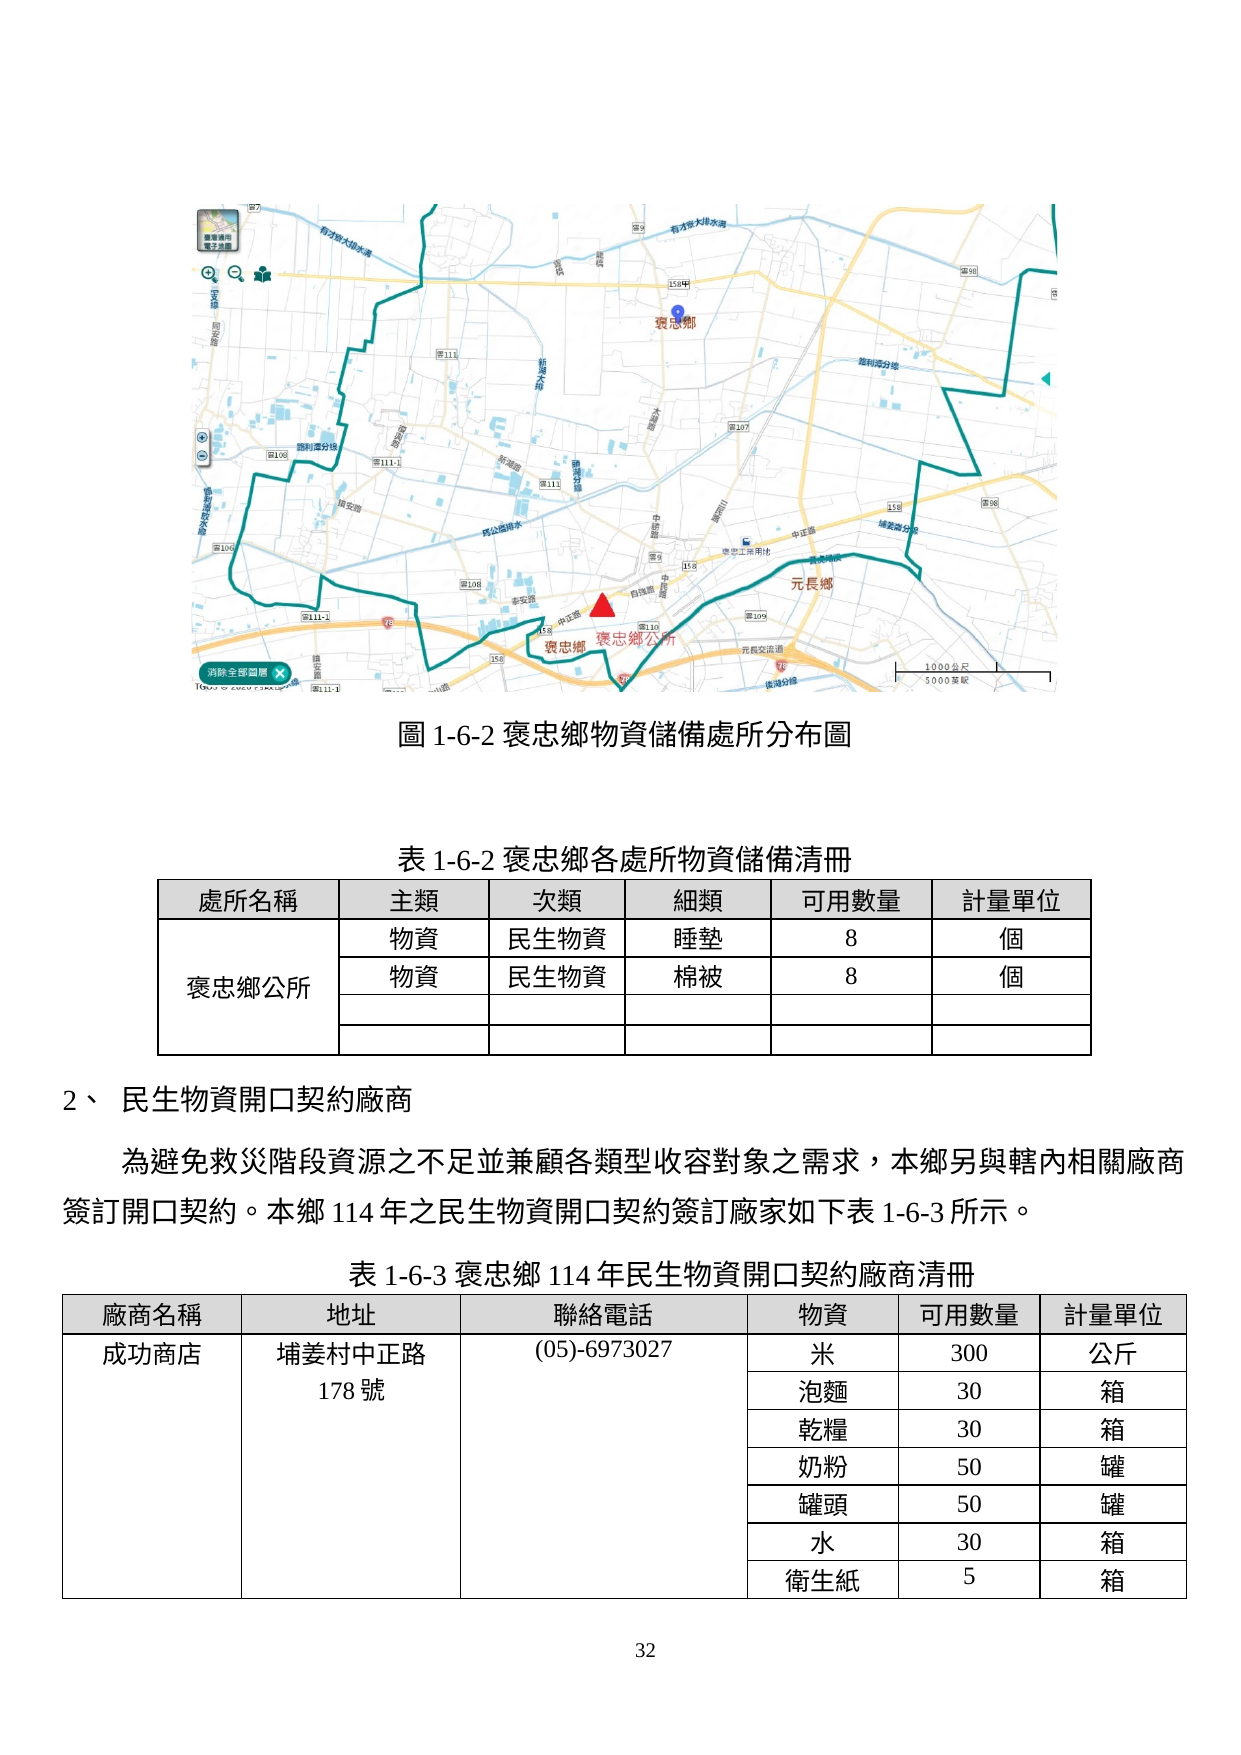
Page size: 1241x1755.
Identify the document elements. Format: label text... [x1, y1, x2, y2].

table_cell [626, 995, 770, 1024]
table_cell 奶粉 [748, 1448, 898, 1484]
table_cell 罐 [1041, 1448, 1186, 1484]
table_header 主類 [340, 880, 488, 918]
subtitle 圖1-6-2 褒忠鄉物資儲備處所分布圖 [62, 704, 1186, 754]
table_cell 個 [933, 920, 1090, 956]
table_cell 5 [899, 1561, 1039, 1598]
table_header 聯絡電話 [461, 1295, 747, 1333]
table_cell 50 [899, 1486, 1039, 1522]
table_cell 物資 [340, 958, 488, 994]
table_cell [626, 1026, 770, 1054]
table_cell 公斤 [1041, 1335, 1186, 1371]
table_cell 個 [933, 958, 1090, 994]
table_cell 罐 [1041, 1486, 1186, 1522]
table_header 細類 [626, 880, 770, 918]
text 為避免救災階段資源之不足並兼顧各類型收容對象之需求，本鄉另與轄內相關廠商簽訂開口契約。本鄉114年之民生物資開口契約簽訂廠家如下表1-6-3所示。 [62, 1131, 1186, 1231]
table_cell [340, 995, 488, 1024]
table_header 可用數量 [772, 880, 931, 918]
table_header 可用數量 [899, 1295, 1039, 1333]
table_cell 30 [899, 1410, 1039, 1446]
table_cell 泡麵 [748, 1372, 898, 1408]
table_cell 褒忠鄉公所 [159, 920, 338, 1054]
table_cell 成功商店 [63, 1335, 241, 1598]
table_header 處所名稱 [159, 880, 338, 918]
table_header 計量單位 [1041, 1295, 1186, 1333]
table_cell 水 [748, 1524, 898, 1560]
table_cell (05)-6973027 [461, 1335, 747, 1598]
table_cell 30 [899, 1372, 1039, 1408]
table_cell 乾糧 [748, 1410, 898, 1446]
table_cell [490, 995, 624, 1024]
table_cell 罐頭 [748, 1486, 898, 1522]
subtitle 表1-6-3 褒忠鄉114年民生物資開口契約廠商清冊 [137, 1243, 1186, 1293]
table_cell 箱 [1041, 1410, 1186, 1446]
table_header 次類 [490, 880, 624, 918]
table_cell 8 [772, 958, 931, 994]
table_cell 8 [772, 920, 931, 956]
table_cell 30 [899, 1524, 1039, 1560]
table_cell [772, 1026, 931, 1054]
list 民生物資開口契約廠商 [62, 1068, 1186, 1118]
table_cell 米 [748, 1335, 898, 1371]
table_cell 民生物資 [490, 958, 624, 994]
table_header 物資 [748, 1295, 898, 1333]
table_cell 箱 [1041, 1524, 1186, 1560]
table_cell 300 [899, 1335, 1039, 1371]
subtitle 表1-6-2 褒忠鄉各處所物資儲備清冊 [62, 829, 1186, 879]
table_header 計量單位 [933, 880, 1090, 918]
table_cell 民生物資 [490, 920, 624, 956]
table_cell [340, 1026, 488, 1054]
table_cell [933, 995, 1090, 1024]
table_cell 物資 [340, 920, 488, 956]
table_cell 箱 [1041, 1372, 1186, 1408]
table_cell 50 [899, 1448, 1039, 1484]
table_cell 衛生紙 [748, 1561, 898, 1598]
table_cell 箱 [1041, 1561, 1186, 1598]
table_cell [772, 995, 931, 1024]
table_cell [933, 1026, 1090, 1054]
table_header 地址 [242, 1295, 460, 1333]
table_cell 埔姜村中正路 178號 [242, 1335, 460, 1598]
table_cell 睡墊 [626, 920, 770, 956]
table_cell 棉被 [626, 958, 770, 994]
table_cell [490, 1026, 624, 1054]
table_header 廠商名稱 [63, 1295, 241, 1333]
